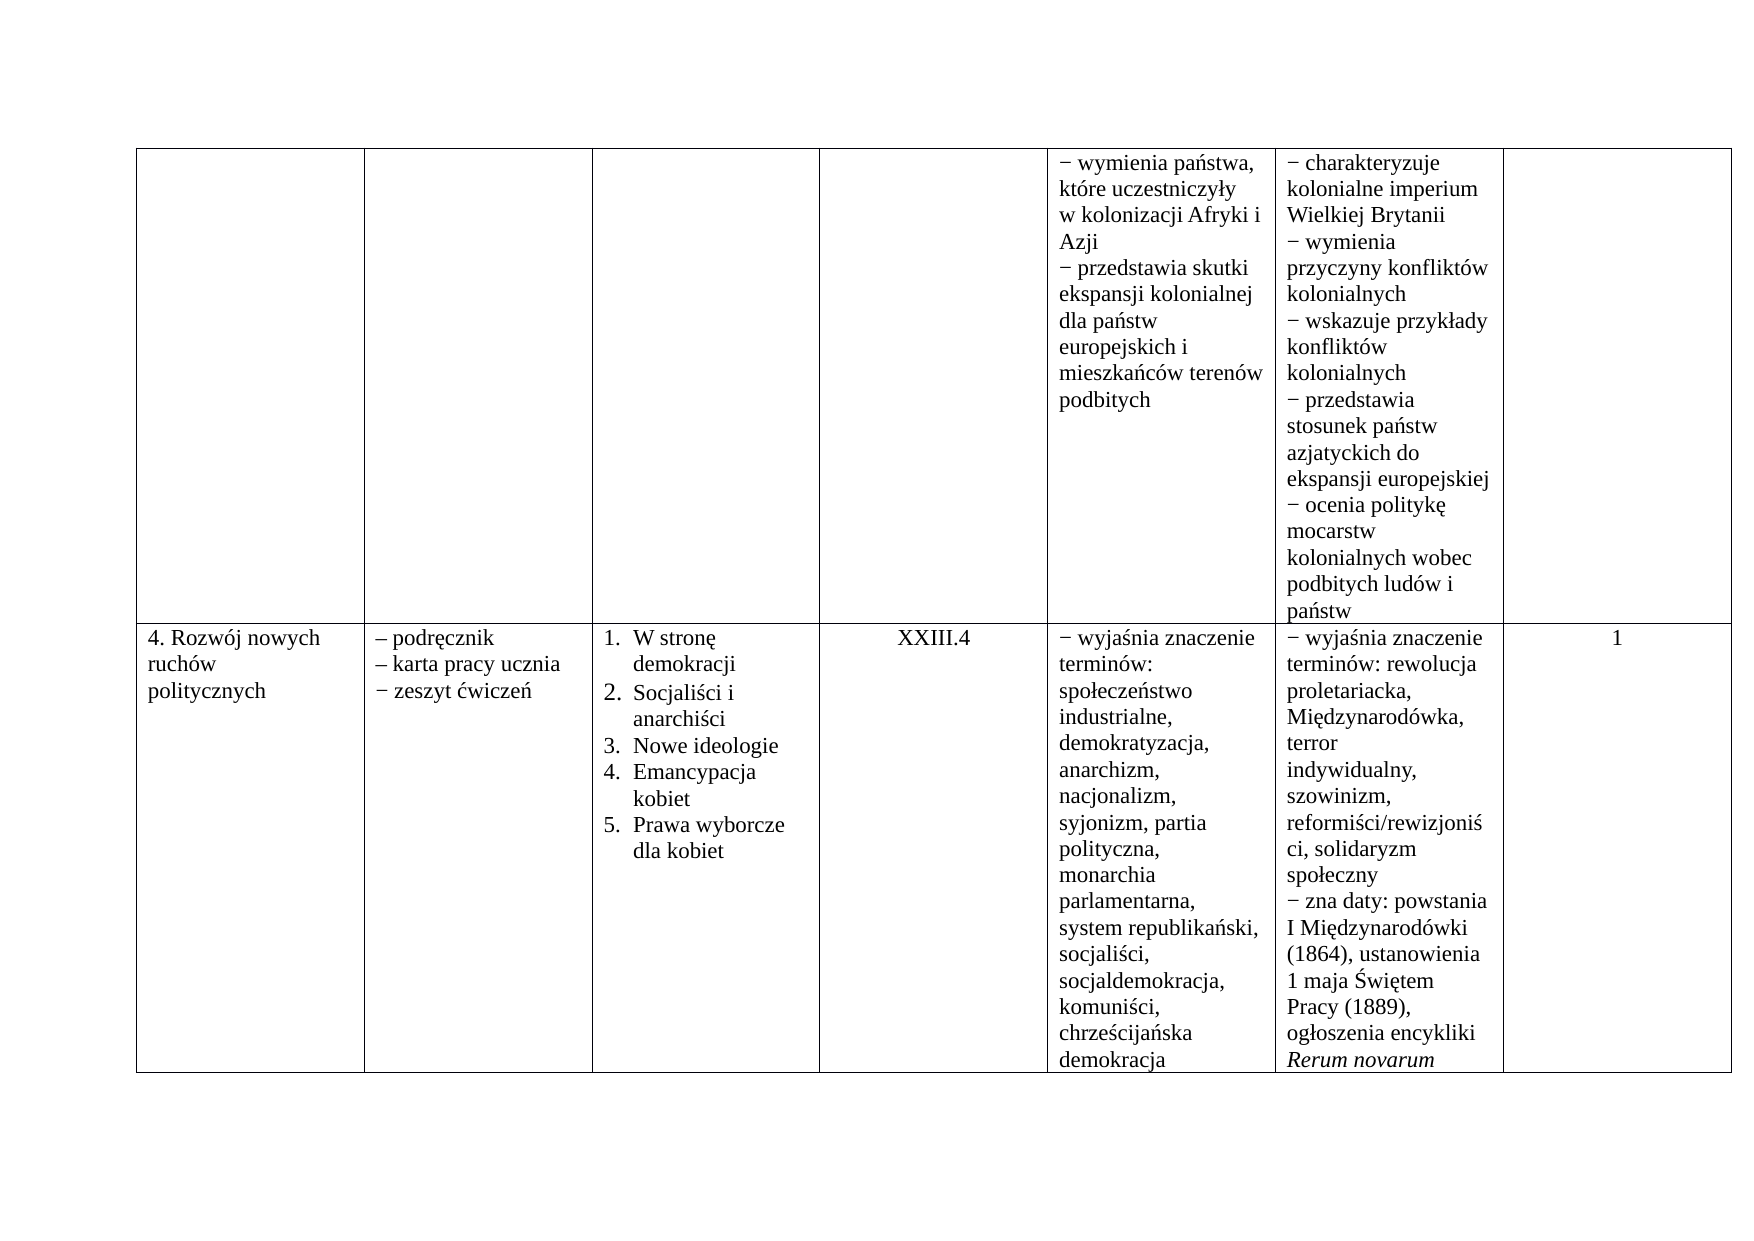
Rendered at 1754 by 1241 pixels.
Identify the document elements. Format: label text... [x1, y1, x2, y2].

table_cell − wymienia państwa, które uczestniczyły w kolonizacji Afryki i Azji − przedstawia skutki ekspansji kolonialnej dla państw europejskich i mieszkańców terenów podbitych [1048, 149, 1275, 623]
table_cell 1 [1504, 624, 1731, 1072]
table_cell XXIII.4 [820, 624, 1047, 1072]
table_cell W stronę demokracji Socjaliści i anarchiści Nowe ideologie Emancypacja kobiet Prawa wyborcze dla kobiet [593, 624, 819, 1072]
table_cell [365, 149, 592, 623]
table_cell [820, 149, 1047, 623]
table_cell [137, 149, 364, 623]
table_cell − wyjaśnia znaczenie terminów: społeczeństwo industrialne, demokratyzacja, anarchizm, nacjonalizm, syjonizm, partia polityczna, monarchia parlamentarna, system republikański, socjaliści, socjaldemokracja, komuniści, chrześcijańska demokracja [1048, 624, 1275, 1072]
table_cell – podręcznik – karta pracy ucznia − zeszyt ćwiczeń [365, 624, 592, 1072]
table_cell − wyjaśnia znaczenie terminów: rewolucja proletariacka, Międzynarodówka, terror indywidualny, szowinizm, reformiści/rewizjoniści, solidaryzm społeczny − zna daty: powstania I Międzynarodówki (1864), ustanowienia 1 maja Świętem Pracy (1889), ogłoszenia encykliki Rerum novarum [1276, 624, 1503, 1072]
table_cell [1504, 149, 1731, 623]
table_cell 4. Rozwój nowych ruchów politycznych [137, 624, 364, 1072]
table_cell − charakteryzuje kolonialne imperium Wielkiej Brytanii − wymienia przyczyny konfliktów kolonialnych − wskazuje przykłady konfliktów kolonialnych − przedstawia stosunek państw azjatyckich do ekspansji europejskiej − ocenia politykę mocarstw kolonialnych wobec podbitych ludów i państw [1276, 149, 1503, 623]
table_cell [593, 149, 819, 623]
